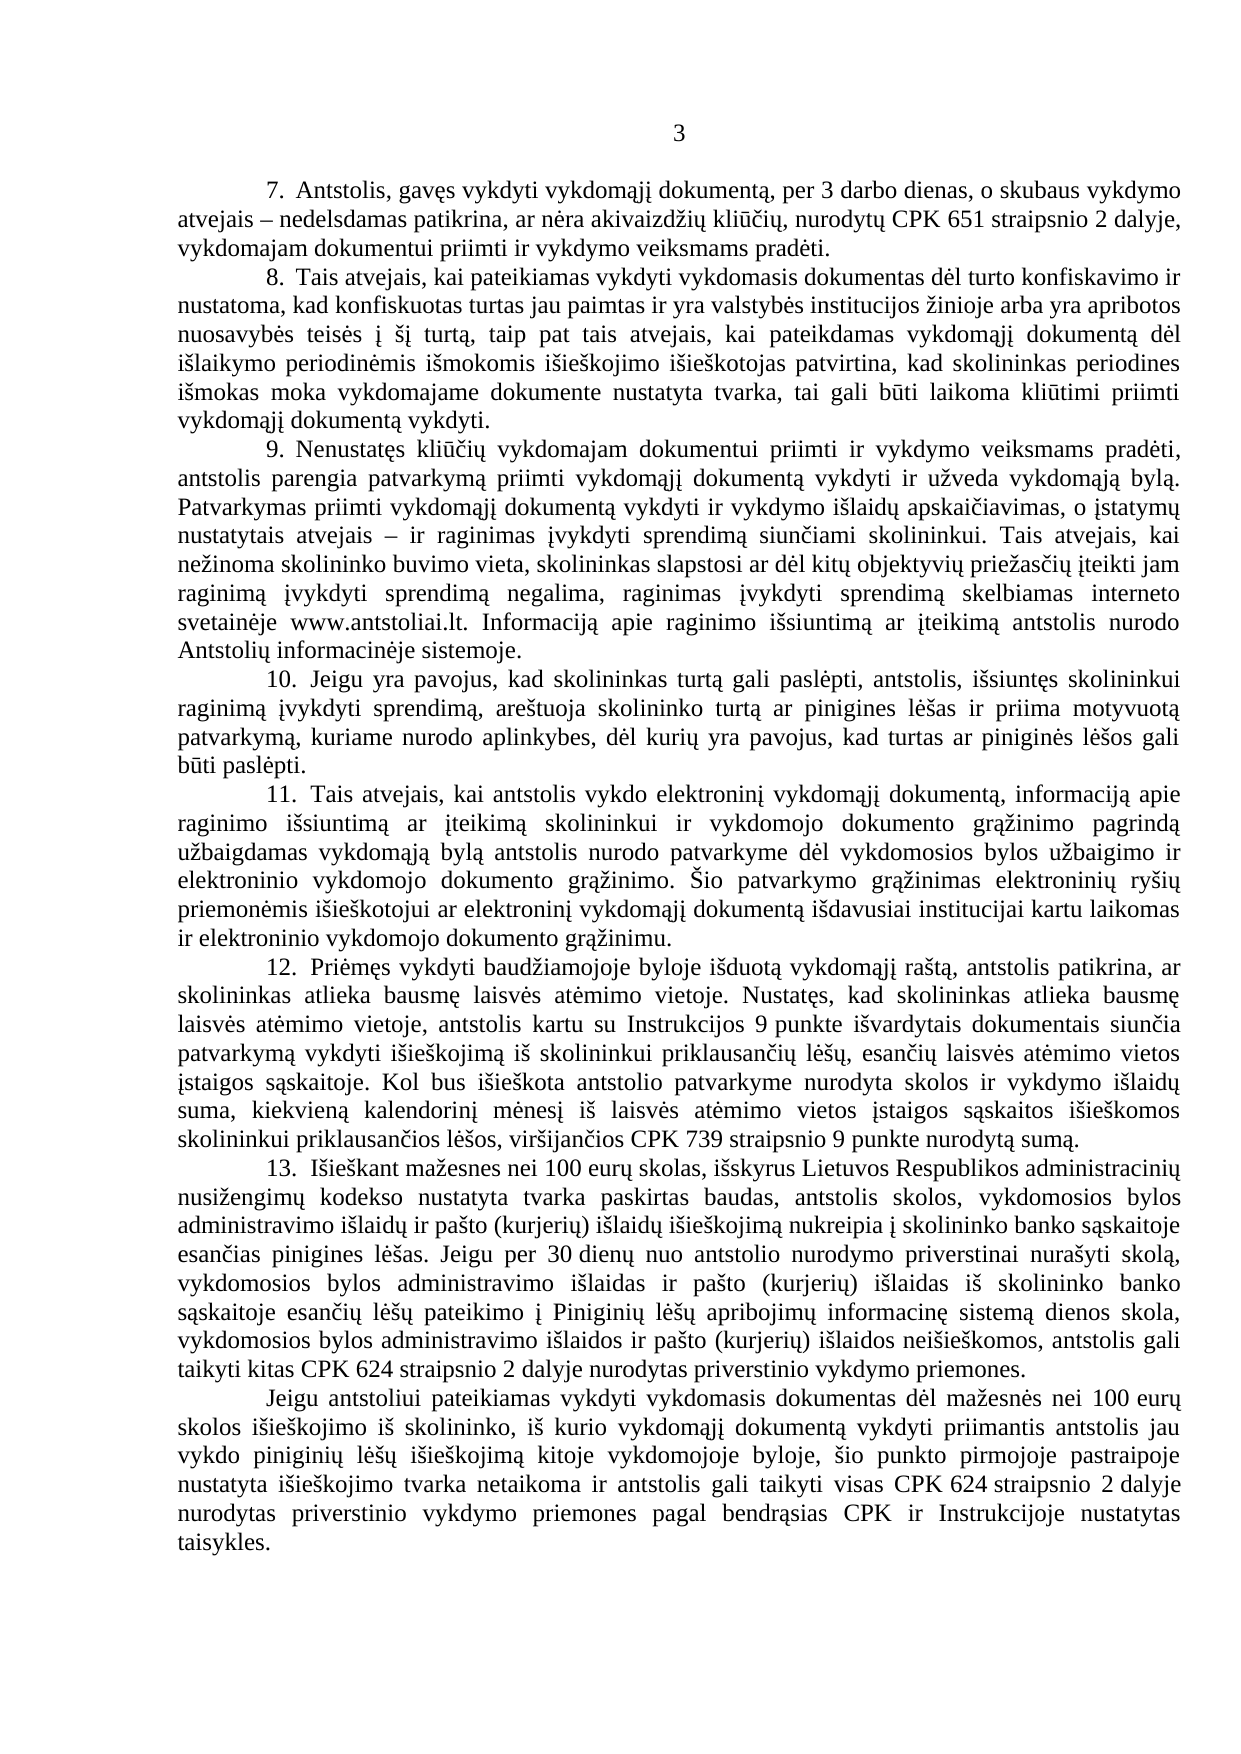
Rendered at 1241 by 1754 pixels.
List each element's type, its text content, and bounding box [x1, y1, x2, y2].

text Jeigu antstoliui pateikiamas vykdyti vykdomasis dokumentas dėl mažesnės nei 100 eurų skolos išieškojimo iš skolininko, iš kurio vykdomąjį dokumentą vykdyti priimantis antstolis jau vykdo piniginių lėšų išieškojimą kitoje vykdomojoje byloje, šio punkto pirmojoje pastraipoje nustatyta išieškojimo tvarka netaikoma ir antstolis gali taikyti visas CPK 624 straipsnio 2 dalyje nurodytas priverstinio vykdymo priemones pagal bendrąsias CPK ir Instrukcijoje nustatytas taisykles. [177, 1383, 1181, 1556]
text 13. Išieškant mažesnes nei 100 eurų skolas, išskyrus Lietuvos Respublikos administracinių nusižengimų kodekso nustatyta tvarka paskirtas baudas, antstolis skolos, vykdomosios bylos administravimo išlaidų ir pašto (kurjerių) išlaidų išieškojimą nukreipia į skolininko banko sąskaitoje esančias pinigines lėšas. Jeigu per 30 dienų nuo antstolio nurodymo priverstinai nurašyti skolą, vykdomosios bylos administravimo išlaidas ir pašto (kurjerių) išlaidas iš skolininko banko sąskaitoje esančių lėšų pateikimo į Piniginių lėšų apribojimų informacinę sistemą dienos skola, vykdomosios bylos administravimo išlaidos ir pašto (kurjerių) išlaidos neišieškomos, antstolis gali taikyti kitas CPK 624 straipsnio 2 dalyje nurodytas priverstinio vykdymo priemones. [177, 1153, 1181, 1383]
text 10. Jeigu yra pavojus, kad skolininkas turtą gali paslėpti, antstolis, išsiuntęs skolininkui raginimą įvykdyti sprendimą, areštuoja skolininko turtą ar pinigines lėšas ir priima motyvuotą patvarkymą, kuriame nurodo aplinkybes, dėl kurių yra pavojus, kad turtas ar piniginės lėšos gali būti paslėpti. [177, 664, 1181, 779]
text 8. Tais atvejais, kai pateikiamas vykdyti vykdomasis dokumentas dėl turto konfiskavimo ir nustatoma, kad konfiskuotas turtas jau paimtas ir yra valstybės institucijos žinioje arba yra apribotos nuosavybės teisės į šį turtą, taip pat tais atvejais, kai pateikdamas vykdomąjį dokumentą dėl išlaikymo periodinėmis išmokomis išieškojimo išieškotojas patvirtina, kad skolininkas periodines išmokas moka vykdomajame dokumente nustatyta tvarka, tai gali būti laikoma kliūtimi priimti vykdomąjį dokumentą vykdyti. [177, 262, 1181, 434]
text 12. Priėmęs vykdyti baudžiamojoje byloje išduotą vykdomąjį raštą, antstolis patikrina, ar skolininkas atlieka bausmę laisvės atėmimo vietoje. Nustatęs, kad skolininkas atlieka bausmę laisvės atėmimo vietoje, antstolis kartu su Instrukcijos 9 punkte išvardytais dokumentais siunčia patvarkymą vykdyti išieškojimą iš skolininkui priklausančių lėšų, esančių laisvės atėmimo vietos įstaigos sąskaitoje. Kol bus išieškota antstolio patvarkyme nurodyta skolos ir vykdymo išlaidų suma, kiekvieną kalendorinį mėnesį iš laisvės atėmimo vietos įstaigos sąskaitos išieškomos skolininkui priklausančios lėšos, viršijančios CPK 739 straipsnio 9 punkte nurodytą sumą. [177, 952, 1181, 1153]
text 11. Tais atvejais, kai antstolis vykdo elektroninį vykdomąjį dokumentą, informaciją apie raginimo išsiuntimą ar įteikimą skolininkui ir vykdomojo dokumento grąžinimo pagrindą užbaigdamas vykdomąją bylą antstolis nurodo patvarkyme dėl vykdomosios bylos užbaigimo ir elektroninio vykdomojo dokumento grąžinimo. Šio patvarkymo grąžinimas elektroninių ryšių priemonėmis išieškotojui ar elektroninį vykdomąjį dokumentą išdavusiai institucijai kartu laikomas ir elektroninio vykdomojo dokumento grąžinimu. [177, 779, 1181, 952]
text 7. Antstolis, gavęs vykdyti vykdomąjį dokumentą, per 3 darbo dienas, o skubaus vykdymo atvejais – nedelsdamas patikrina, ar nėra akivaizdžių kliūčių, nurodytų CPK 651 straipsnio 2 dalyje, vykdomajam dokumentui priimti ir vykdymo veiksmams pradėti. [177, 176, 1181, 262]
text 9. Nenustatęs kliūčių vykdomajam dokumentui priimti ir vykdymo veiksmams pradėti, antstolis parengia patvarkymą priimti vykdomąjį dokumentą vykdyti ir užveda vykdomąją bylą. Patvarkymas priimti vykdomąjį dokumentą vykdyti ir vykdymo išlaidų apskaičiavimas, o įstatymų nustatytais atvejais – ir raginimas įvykdyti sprendimą siunčiami skolininkui. Tais atvejais, kai nežinoma skolininko buvimo vieta, skolininkas slapstosi ar dėl kitų objektyvių priežasčių įteikti jam raginimą įvykdyti sprendimą negalima, raginimas įvykdyti sprendimą skelbiamas interneto svetainėje www.antstoliai.lt. Informaciją apie raginimo išsiuntimą ar įteikimą antstolis nurodo Antstolių informacinėje sistemoje. [177, 434, 1181, 664]
